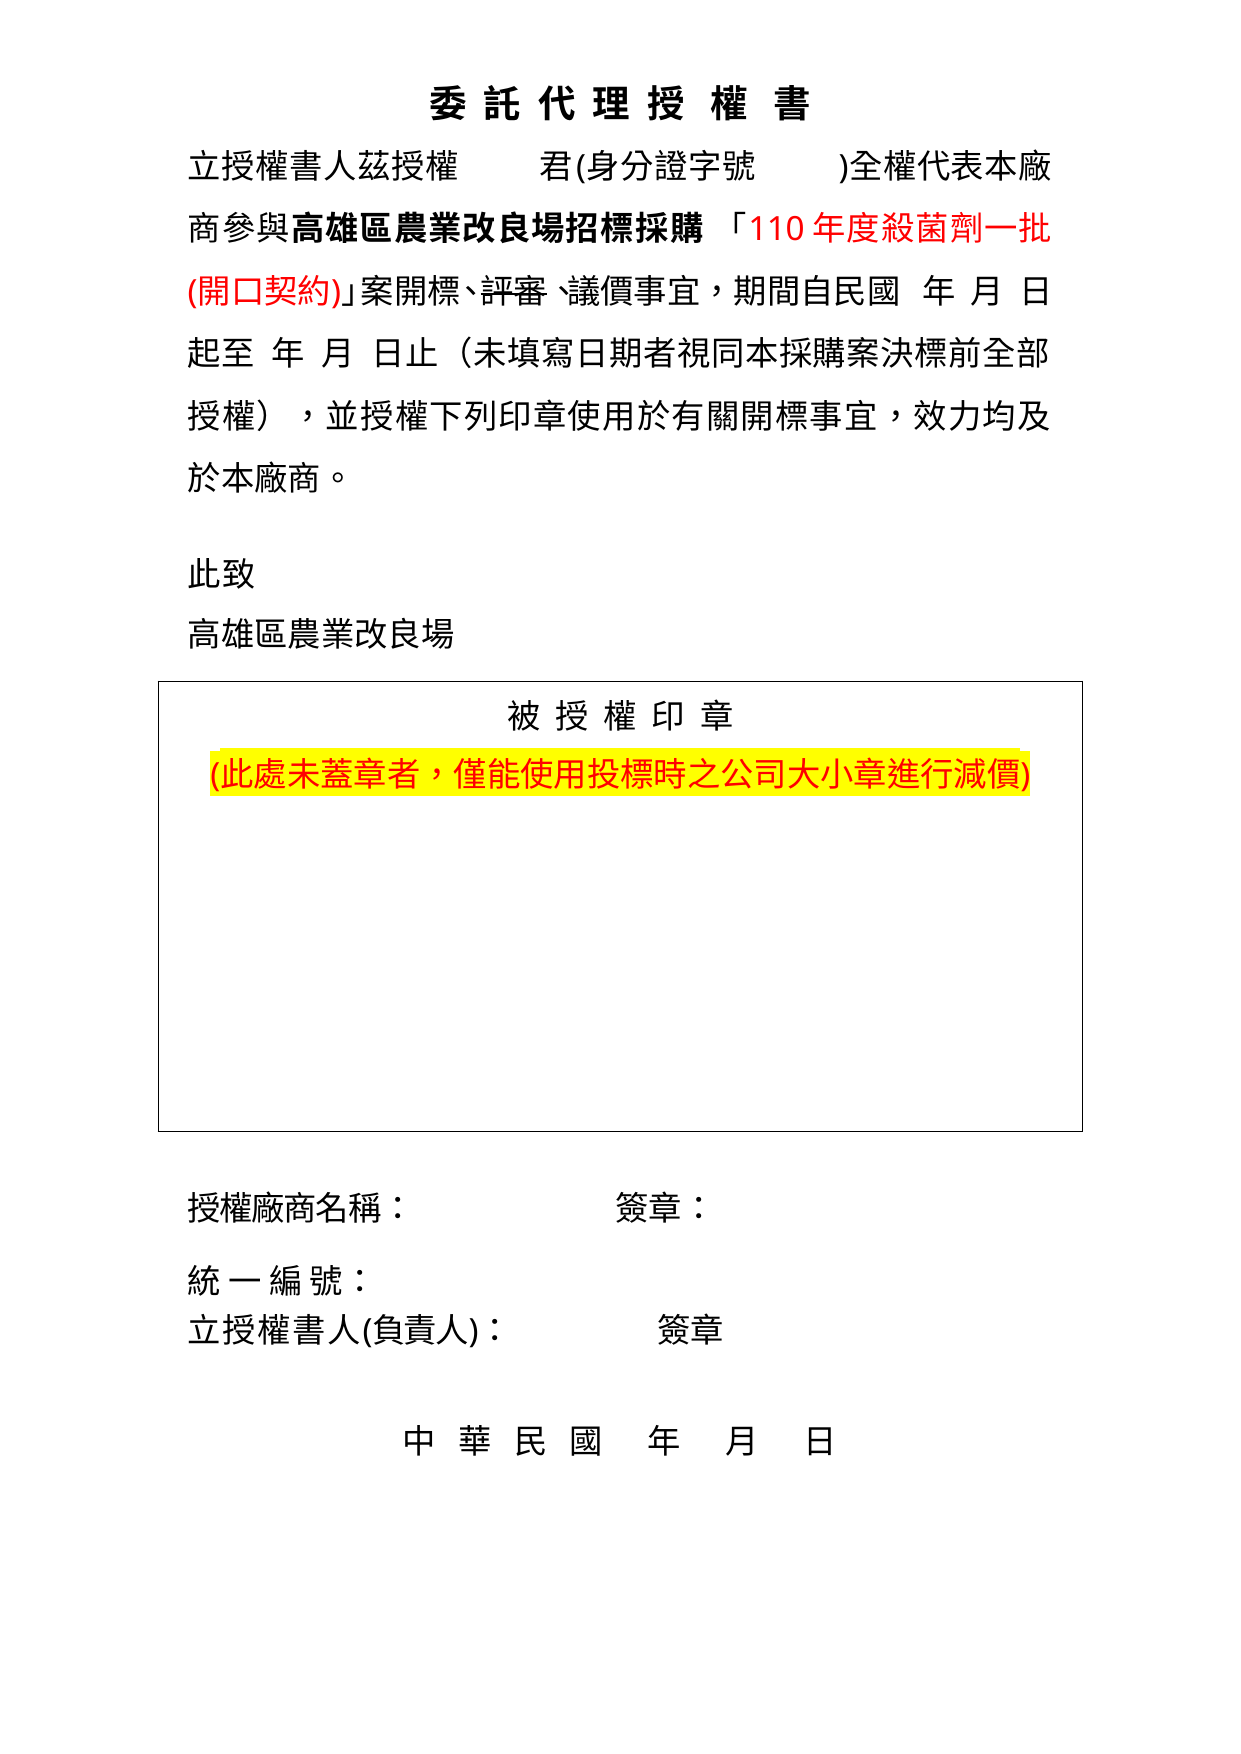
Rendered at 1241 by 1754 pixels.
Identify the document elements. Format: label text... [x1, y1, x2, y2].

text 統 一 編 號： [187, 1255, 1053, 1303]
text 中 華 民 國 年 月 日 [187, 1414, 1053, 1463]
text 高雄區農業改良場 [187, 607, 1053, 656]
text 立授權書人茲授權 君(身分證字號 )全權代表本廠商參與高雄區農業改良場招標採購 「110年度殺菌劑一批(開口契約)」案開標、評審、議價事宜，期間自民國 年 月 日起至 年 月 日止（未填寫日期者視同本採購案決標前全部授權），並授權下列印章使用於有關開標事宜，效力均及於本廠商。 [187, 128, 1053, 503]
text 授權廠商名稱： 簽章： [187, 1182, 1053, 1230]
text 此致 [187, 553, 1053, 595]
text 委 託 代 理 授 權 書 [187, 74, 1053, 128]
table_header 被 授 權 印 章 (此處未蓋章者，僅能使用投標時之公司大小章進行減價) [159, 682, 1082, 1131]
text 立授權書人(負責人)： 簽章 [187, 1303, 1053, 1352]
